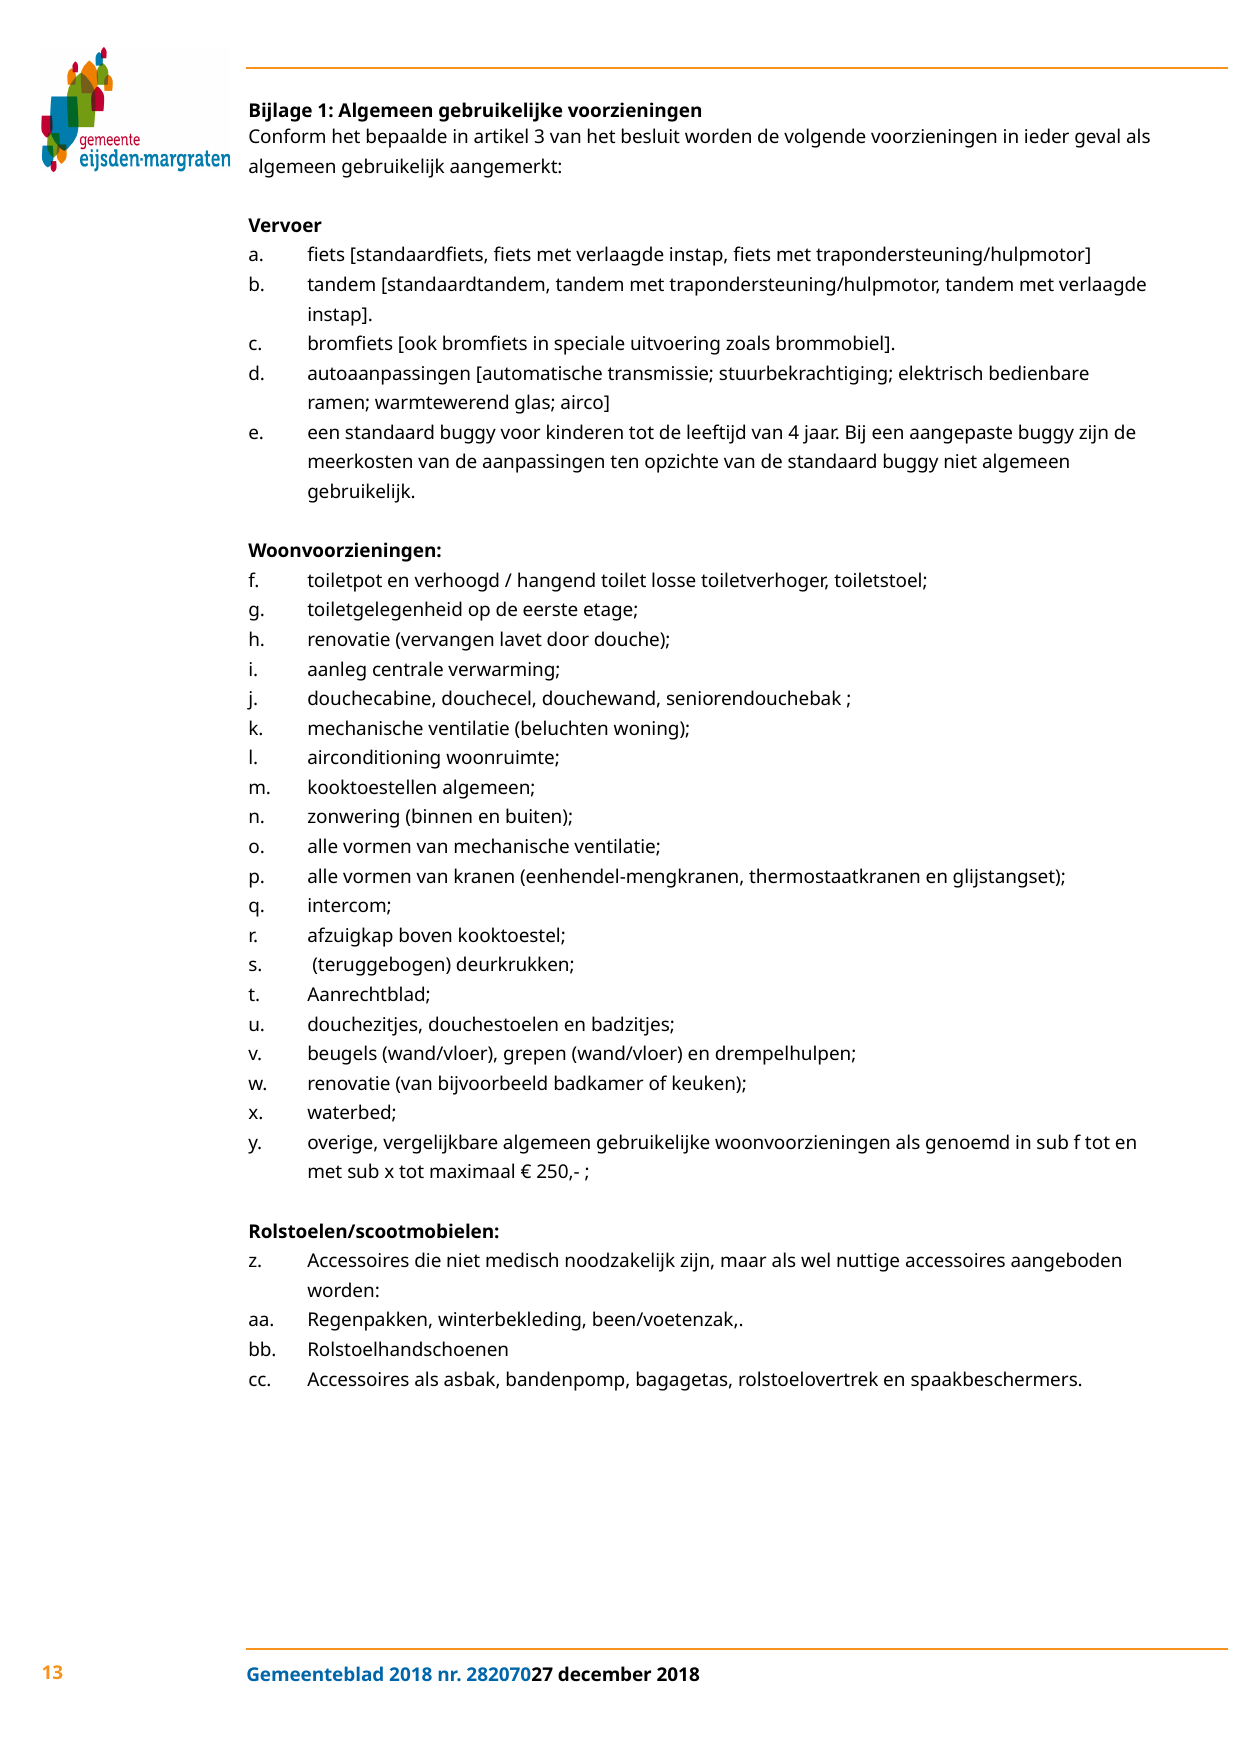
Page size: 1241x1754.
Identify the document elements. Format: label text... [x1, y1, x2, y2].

list fiets [standaardfiets, fiets met verlaagde instap, fiets met trapondersteuning/hulpmotor] [248, 242, 1152, 267]
list tandem [standaardtandem, tandem met trapondersteuning/hulpmotor, tandem met verlaagde instap]. [248, 271, 1152, 327]
picture [41, 47, 231, 172]
list alle vormen van kranen (eenhendel-mengkranen, thermostaatkranen en glijstangset); [248, 863, 1152, 889]
list alle vormen van mechanische ventilatie; [248, 833, 1152, 859]
list toiletgelegenheid op de eerste etage; [248, 597, 1152, 622]
list bromfiets [ook bromfiets in speciale uitvoering zoals brommobiel]. [248, 330, 1152, 356]
list kooktoestellen algemeen; [248, 774, 1152, 800]
list zonwering (binnen en buiten); [248, 804, 1152, 829]
list douchecabine, douchecel, douchewand, seniorendouchebak ; [248, 685, 1152, 711]
text Conform het bepaalde in artikel 3 van het besluit worden de volgende voorzieningen in ieder geval als algemeen gebruikelijk aangemerkt: [248, 123, 1152, 179]
list airconditioning woonruimte; [248, 744, 1152, 770]
list renovatie (van bijvoorbeeld badkamer of keuken); [248, 1070, 1152, 1096]
list Accessoires die niet medisch noodzakelijk zijn, maar als wel nuttige accessoires aangeboden worden: [248, 1247, 1152, 1303]
text Vervoer [248, 212, 1152, 238]
list intercom; [248, 892, 1152, 918]
list aanleg centrale verwarming; [248, 656, 1152, 682]
list Accessoires als asbak, bandenpomp, bagagetas, rolstoelovertrek en spaakbeschermers. [248, 1366, 1152, 1392]
list Regenpakken, winterbekleding, been/voetenzak,. [248, 1307, 1152, 1332]
text Rolstoelen/scootmobielen: [248, 1218, 1152, 1244]
list afzuigkap boven kooktoestel; [248, 922, 1152, 948]
text Woonvoorzieningen: [248, 537, 1152, 563]
text Bijlage 1: Algemeen gebruikelijke voorzieningen [248, 95, 1152, 123]
list mechanische ventilatie (beluchten woning); [248, 715, 1152, 741]
list douchezitjes, douchestoelen en badzitjes; [248, 1011, 1152, 1037]
list waterbed; [248, 1099, 1152, 1125]
list Rolstoelhandschoenen [248, 1336, 1152, 1362]
list Aanrechtblad; [248, 981, 1152, 1007]
list overige, vergelijkbare algemeen gebruikelijke woonvoorzieningen als genoemd in sub f tot en met sub x tot maximaal € 250,- ; [248, 1129, 1152, 1184]
list toiletpot en verhoogd / hangend toilet losse toiletverhoger, toiletstoel; [248, 567, 1152, 593]
list autoaanpassingen [automatische transmissie; stuurbekrachtiging; elektrisch bedienbare ramen; warmtewerend glas; airco] [248, 360, 1152, 415]
list (teruggebogen) deurkrukken; [248, 952, 1152, 977]
list beugels (wand/vloer), grepen (wand/vloer) en drempelhulpen; [248, 1040, 1152, 1066]
list renovatie (vervangen lavet door douche); [248, 626, 1152, 652]
list een standaard buggy voor kinderen tot de leeftijd van 4 jaar. Bij een aangepaste buggy zijn de meerkosten van de aanpassingen ten opzichte van de standaard buggy niet algemeen gebruikelijk. [248, 419, 1152, 504]
